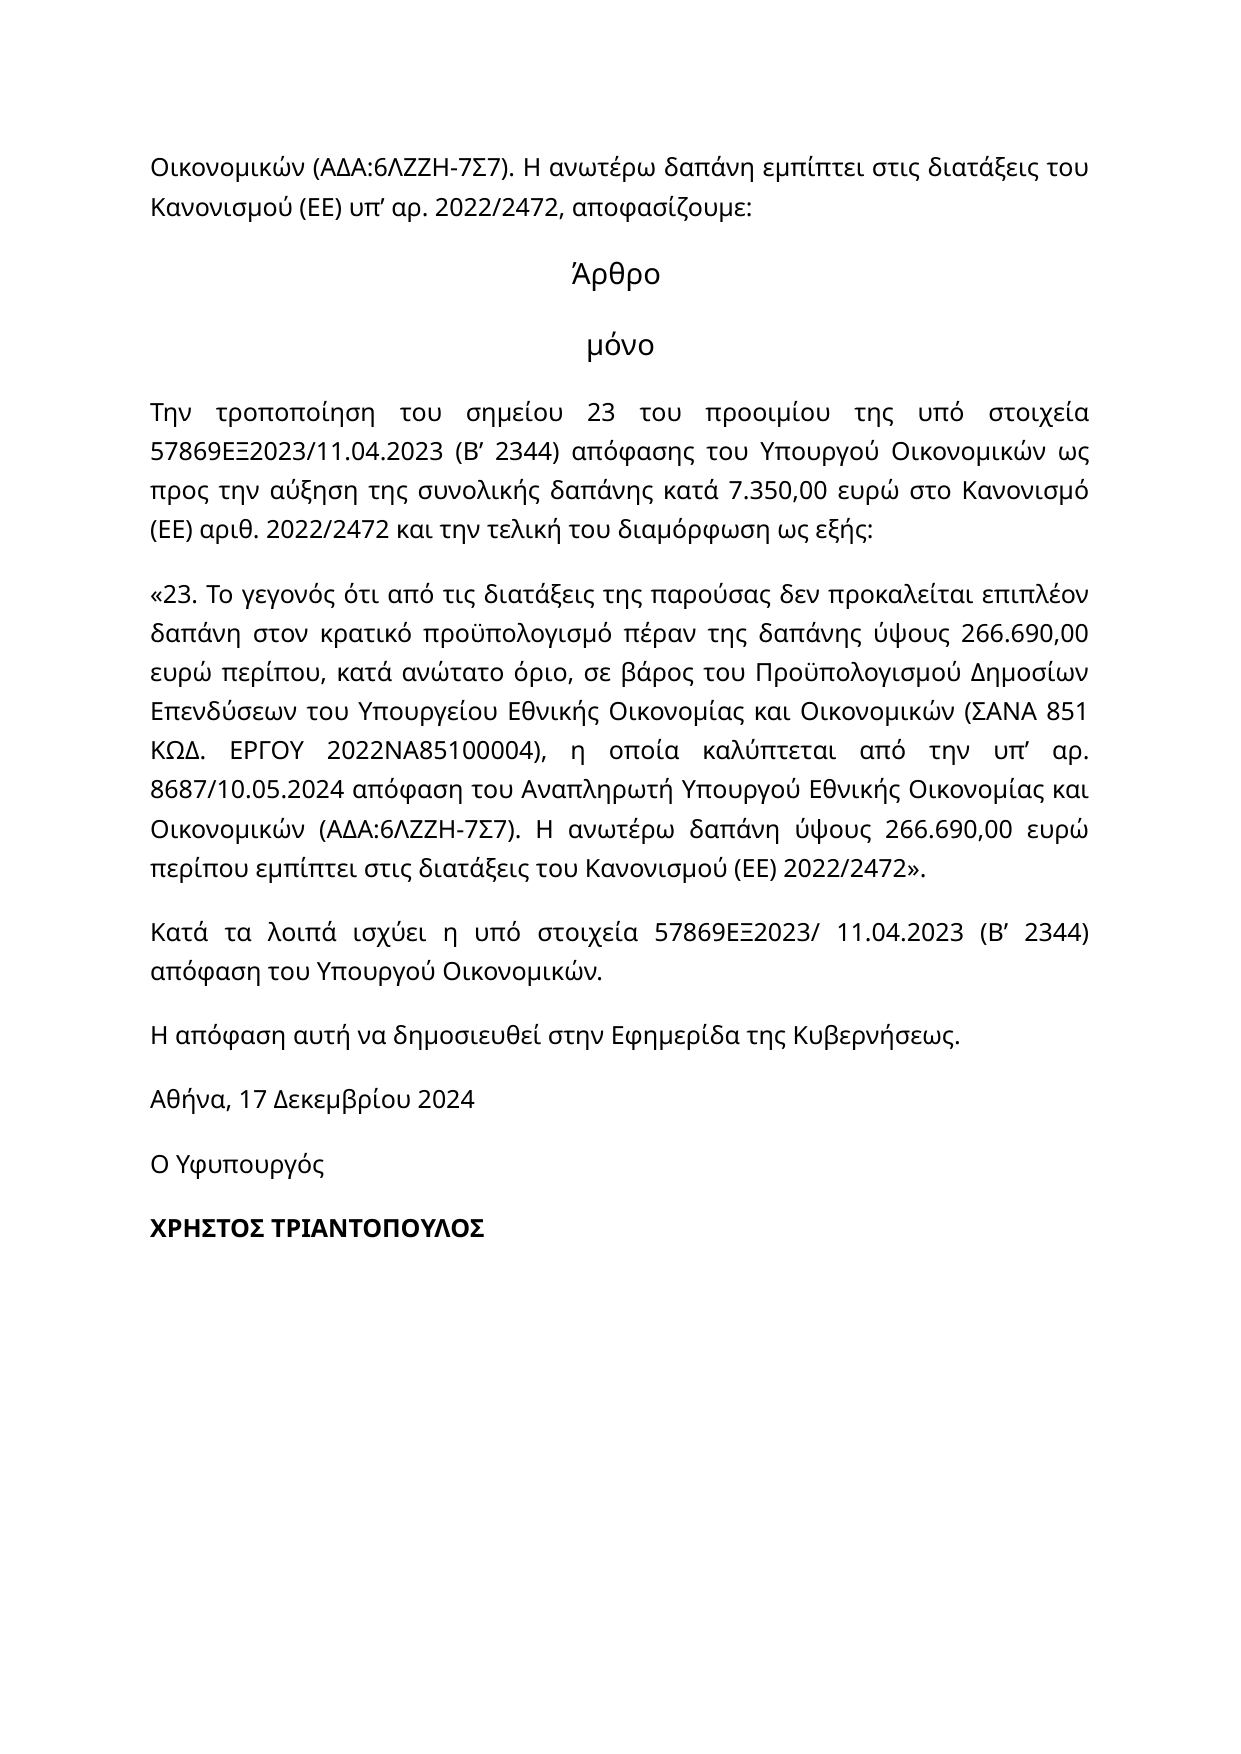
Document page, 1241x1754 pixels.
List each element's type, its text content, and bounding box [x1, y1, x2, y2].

subtitle Άρθρο [150, 253, 1090, 293]
subtitle μόνο [150, 324, 1090, 364]
text Ο Υφυπουργός [150, 1146, 1090, 1180]
text ΧΡΗΣΤΟΣ ΤΡΙΑΝΤΟΠΟΥΛΟΣ [150, 1210, 1090, 1244]
text Κατά τα λοιπά ισχύει η υπό στοιχεία 57869ΕΞ2023/ 11.04.2023 (Β’ 2344) απόφαση του Υπουργού Οικονομικών. [150, 914, 1090, 988]
text Την τροποποίηση του σημείου 23 του προοιμίου της υπό στοιχεία 57869ΕΞ2023/11.04.2023 (Β’ 2344) απόφασης του Υπουργού Οικονομικών ως προς την αύξηση της συνολικής δαπάνης κατά 7.350,00 ευρώ στο Κανονισμό (ΕΕ) αριθ. 2022/2472 και την τελική του διαμόρφωση ως εξής: [150, 394, 1090, 546]
text Αθήνα, 17 Δεκεμβρίου 2024 [150, 1082, 1090, 1116]
text Η απόφαση αυτή να δημοσιευθεί στην Εφημερίδα της Κυβερνήσεως. [150, 1018, 1090, 1052]
text Οικονομικών (ΑΔΑ:6ΛΖΖΗ-7Σ7). Η ανωτέρω δαπάνη εμπίπτει στις διατάξεις του Κανονισμού (ΕΕ) υπ’ αρ. 2022/2472, αποφασίζουμε: [150, 150, 1090, 223]
text «23. Το γεγονός ότι από τις διατάξεις της παρούσας δεν προκαλείται επιπλέον δαπάνη στον κρατικό προϋπολογισμό πέραν της δαπάνης ύψους 266.690,00 ευρώ περίπου, κατά ανώτατο όριο, σε βάρος του Προϋπολογισμού Δημοσίων Επενδύσεων του Υπουργείου Εθνικής Οικονομίας και Οικονομικών (ΣΑΝΑ 851 ΚΩΔ. ΕΡΓΟΥ 2022ΝΑ85100004), η οποία καλύπτεται από την υπ’ αρ. 8687/10.05.2024 απόφαση του Αναπληρωτή Υπουργού Εθνικής Οικονομίας και Οικονομικών (ΑΔΑ:6ΛΖΖΗ-7Σ7). Η ανωτέρω δαπάνη ύψους 266.690,00 ευρώ περίπου εμπίπτει στις διατάξεις του Κανονισμού (ΕΕ) 2022/2472». [150, 576, 1090, 884]
